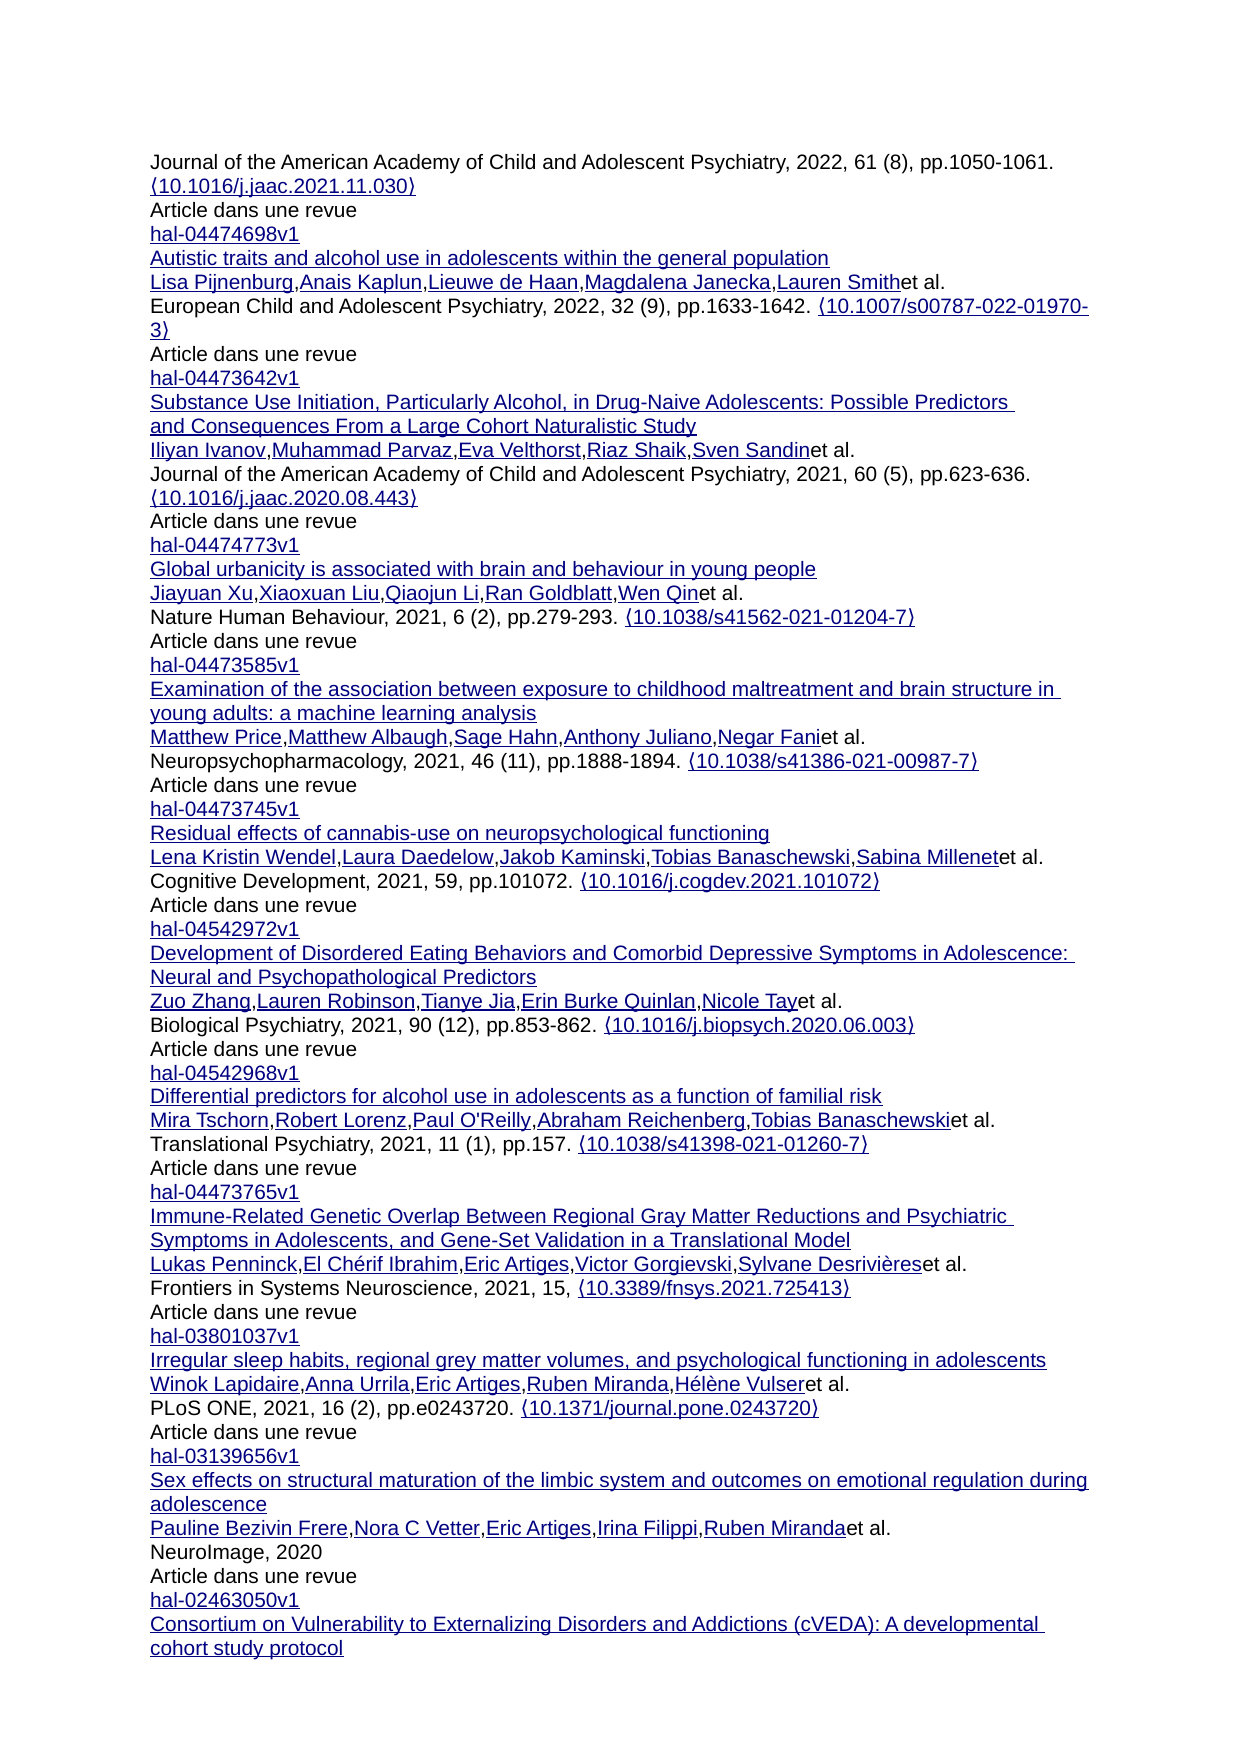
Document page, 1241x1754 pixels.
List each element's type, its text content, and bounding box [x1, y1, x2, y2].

table_cell Consortium on Vulnerability to Externalizing Disorders and Addictions (cVEDA): A developmental cohort study protocol [150, 1611, 1090, 1659]
table_cell Global urbanicity is associated with brain and behaviour in young people Jiayuan Xu,Xiaoxuan Liu,Qiaojun Li,Ran Goldblatt,Wen Qinet al. Nature Human Behaviour, 2021, 6 (2), pp.279-293. ⟨10.1038/s41562-021-01204-7⟩ Article dans une revue hal-04473585v1 [150, 557, 1090, 677]
table_cell Immune-Related Genetic Overlap Between Regional Gray Matter Reductions and Psychiatric Symptoms in Adolescents, and Gene-Set Validation in a Translational Model Lukas Penninck,El Chérif Ibrahim,Eric Artiges,Victor Gorgievski,Sylvane Desrivièreset al. Frontiers in Systems Neuroscience, 2021, 15, ⟨10.3389/fnsys.2021.725413⟩ Article dans une revue hal-03801037v1 [150, 1204, 1090, 1348]
table_cell Journal of the American Academy of Child and Adolescent Psychiatry, 2022, 61 (8), pp.1050-1061. ⟨10.1016/j.jaac.2021.11.030⟩ Article dans une revue hal-04474698v1 [150, 150, 1090, 246]
table_cell Differential predictors for alcohol use in adolescents as a function of familial risk Mira Tschorn,Robert Lorenz,Paul O'Reilly,Abraham Reichenberg,Tobias Banaschewskiet al. Translational Psychiatry, 2021, 11 (1), pp.157. ⟨10.1038/s41398-021-01260-7⟩ Article dans une revue hal-04473765v1 [150, 1084, 1090, 1204]
table_cell Autistic traits and alcohol use in adolescents within the general population Lisa Pijnenburg,Anais Kaplun,Lieuwe de Haan,Magdalena Janecka,Lauren Smithet al. European Child and Adolescent Psychiatry, 2022, 32 (9), pp.1633-1642. ⟨10.1007/s00787-022-01970-3⟩ Article dans une revue hal-04473642v1 [150, 246, 1090, 389]
table_cell Examination of the association between exposure to childhood maltreatment and brain structure in young adults: a machine learning analysis Matthew Price,Matthew Albaugh,Sage Hahn,Anthony Juliano,Negar Faniet al. Neuropsychopharmacology, 2021, 46 (11), pp.1888-1894. ⟨10.1038/s41386-021-00987-7⟩ Article dans une revue hal-04473745v1 [150, 677, 1090, 821]
table_cell Substance Use Initiation, Particularly Alcohol, in Drug-Naive Adolescents: Possible Predictors and Consequences From a Large Cohort Naturalistic Study Iliyan Ivanov,Muhammad Parvaz,Eva Velthorst,Riaz Shaik,Sven Sandinet al. Journal of the American Academy of Child and Adolescent Psychiatry, 2021, 60 (5), pp.623-636. ⟨10.1016/j.jaac.2020.08.443⟩ Article dans une revue hal-04474773v1 [150, 390, 1090, 557]
table_cell Development of Disordered Eating Behaviors and Comorbid Depressive Symptoms in Adolescence: Neural and Psychopathological Predictors Zuo Zhang,Lauren Robinson,Tianye Jia,Erin Burke Quinlan,Nicole Tayet al. Biological Psychiatry, 2021, 90 (12), pp.853-862. ⟨10.1016/j.biopsych.2020.06.003⟩ Article dans une revue hal-04542968v1 [150, 941, 1090, 1084]
table_cell Residual effects of cannabis-use on neuropsychological functioning Lena Kristin Wendel,Laura Daedelow,Jakob Kaminski,Tobias Banaschewski,Sabina Millenetet al. Cognitive Development, 2021, 59, pp.101072. ⟨10.1016/j.cogdev.2021.101072⟩ Article dans une revue hal-04542972v1 [150, 821, 1090, 941]
table_cell Sex effects on structural maturation of the limbic system and outcomes on emotional regulation during adolescence Pauline Bezivin Frere,Nora C Vetter,Eric Artiges,Irina Filippi,Ruben Mirandaet al. NeuroImage, 2020 Article dans une revue hal-02463050v1 [150, 1468, 1090, 1611]
table_cell Irregular sleep habits, regional grey matter volumes, and psychological functioning in adolescents Winok Lapidaire,Anna Urrila,Eric Artiges,Ruben Miranda,Hélène Vulseret al. PLoS ONE, 2021, 16 (2), pp.e0243720. ⟨10.1371/journal.pone.0243720⟩ Article dans une revue hal-03139656v1 [150, 1348, 1090, 1468]
